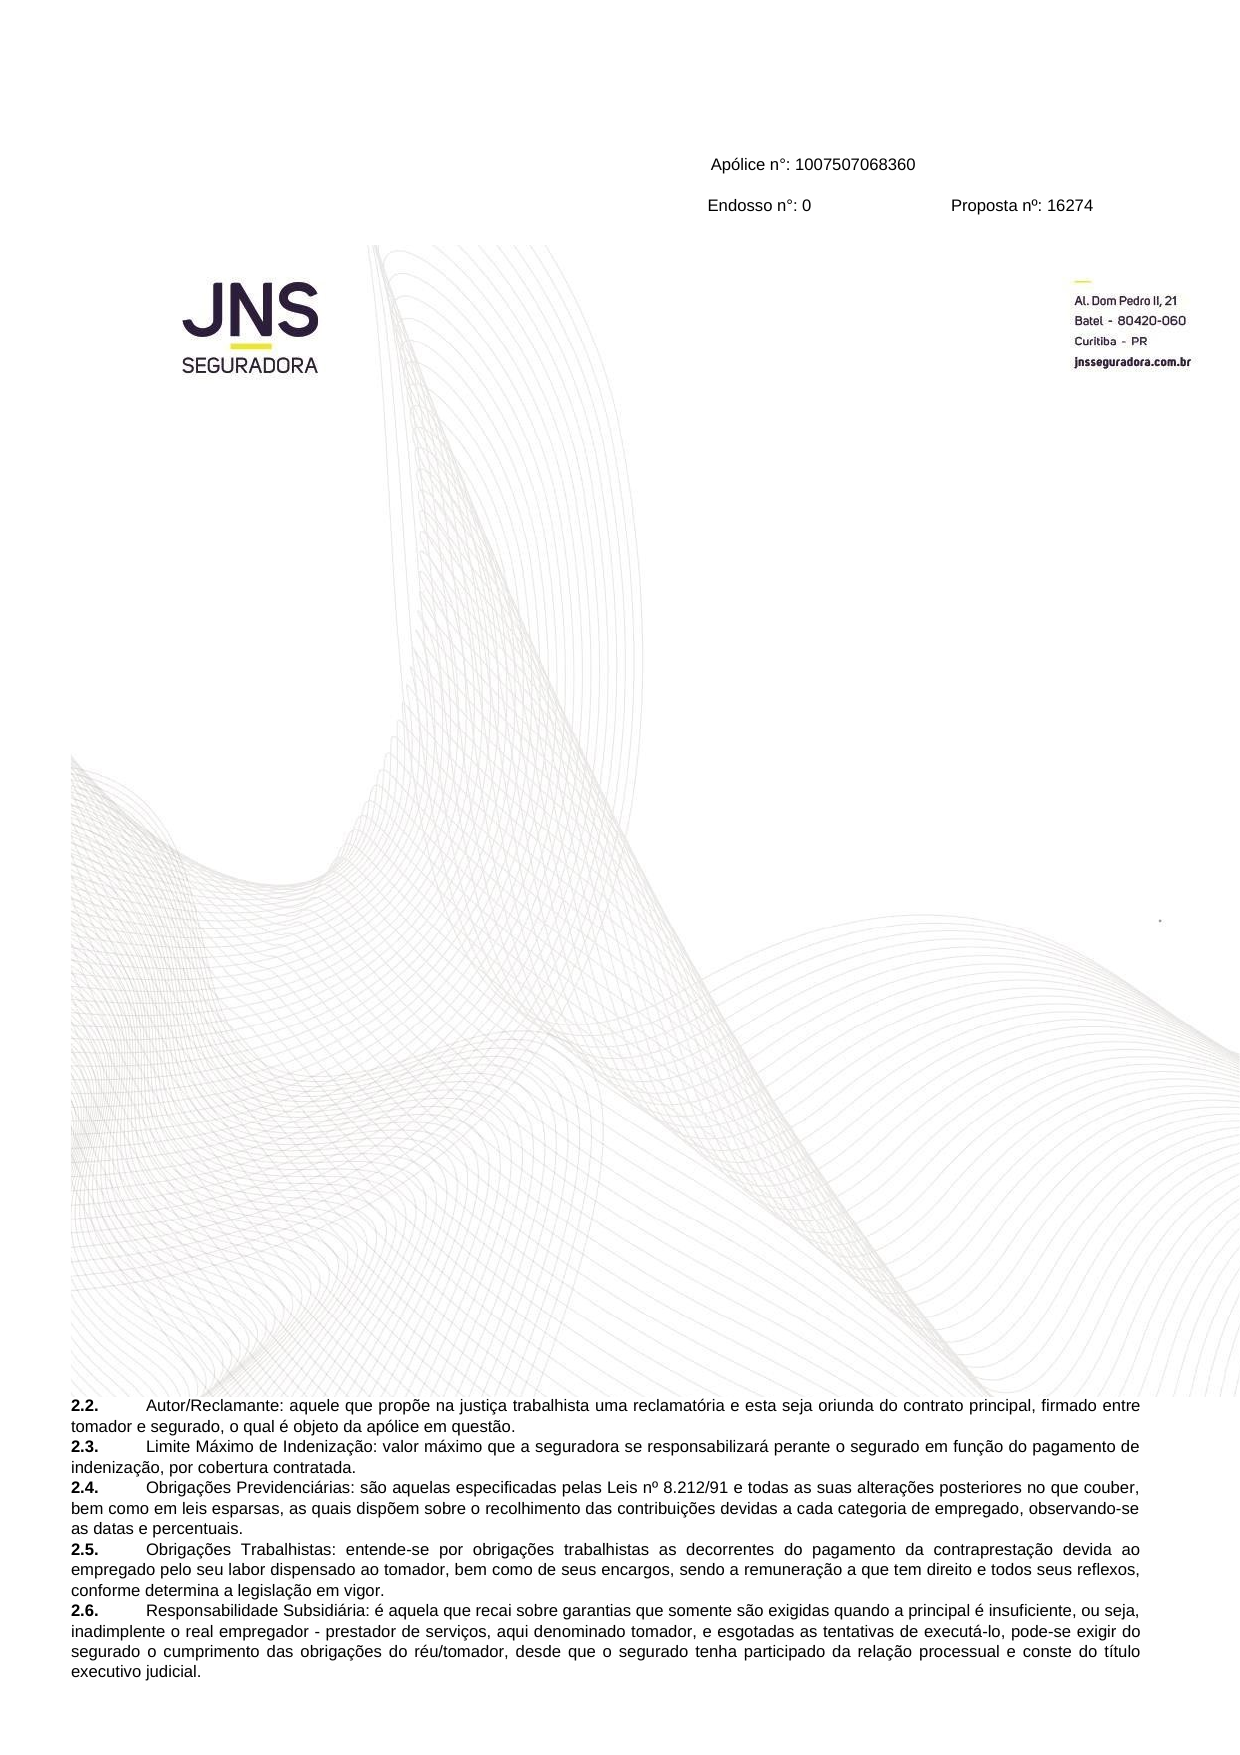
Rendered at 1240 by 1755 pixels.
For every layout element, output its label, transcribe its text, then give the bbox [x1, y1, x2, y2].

list Obrigações Trabalhistas: entende-se por obrigações trabalhistas as decorrentes do pagamento da contraprestação devida ao empregado pelo seu labor dispensado ao tomador, bem como de seus encargos, sendo a remuneração a que tem direito e todos seus reflexos, conforme determina a legislação em vigor. [71, 1540, 1141, 1599]
list Autor/Reclamante: aquele que propõe na justiça trabalhista uma reclamatória e esta seja oriunda do contrato principal, firmado entre tomador e segurado, o qual é objeto da apólice em questão. [71, 1397, 1141, 1436]
list Limite Máximo de Indenização: valor máximo que a seguradora se responsabilizará perante o segurado em função do pagamento de indenização, por cobertura contratada. [71, 1437, 1141, 1477]
list Obrigações Previdenciárias: são aquelas especificadas pelas Leis nº 8.212/91 e todas as suas alterações posteriores no que couber, bem como em leis esparsas, as quais dispõem sobre o recolhimento das contribuições devidas a cada categoria de empregado, observando-se as datas e percentuais. [71, 1478, 1141, 1538]
list Responsabilidade Subsidiária: é aquela que recai sobre garantias que somente são exigidas quando a principal é insuficiente, ou seja, inadimplente o real empregador - prestador de serviços, aqui denominado tomador, e esgotadas as tentativas de executá-lo, pode-se exigir do segurado o cumprimento das obrigações do réu/tomador, desde que o segurado tenha participado da relação processual e conste do título executivo judicial. [71, 1601, 1141, 1681]
